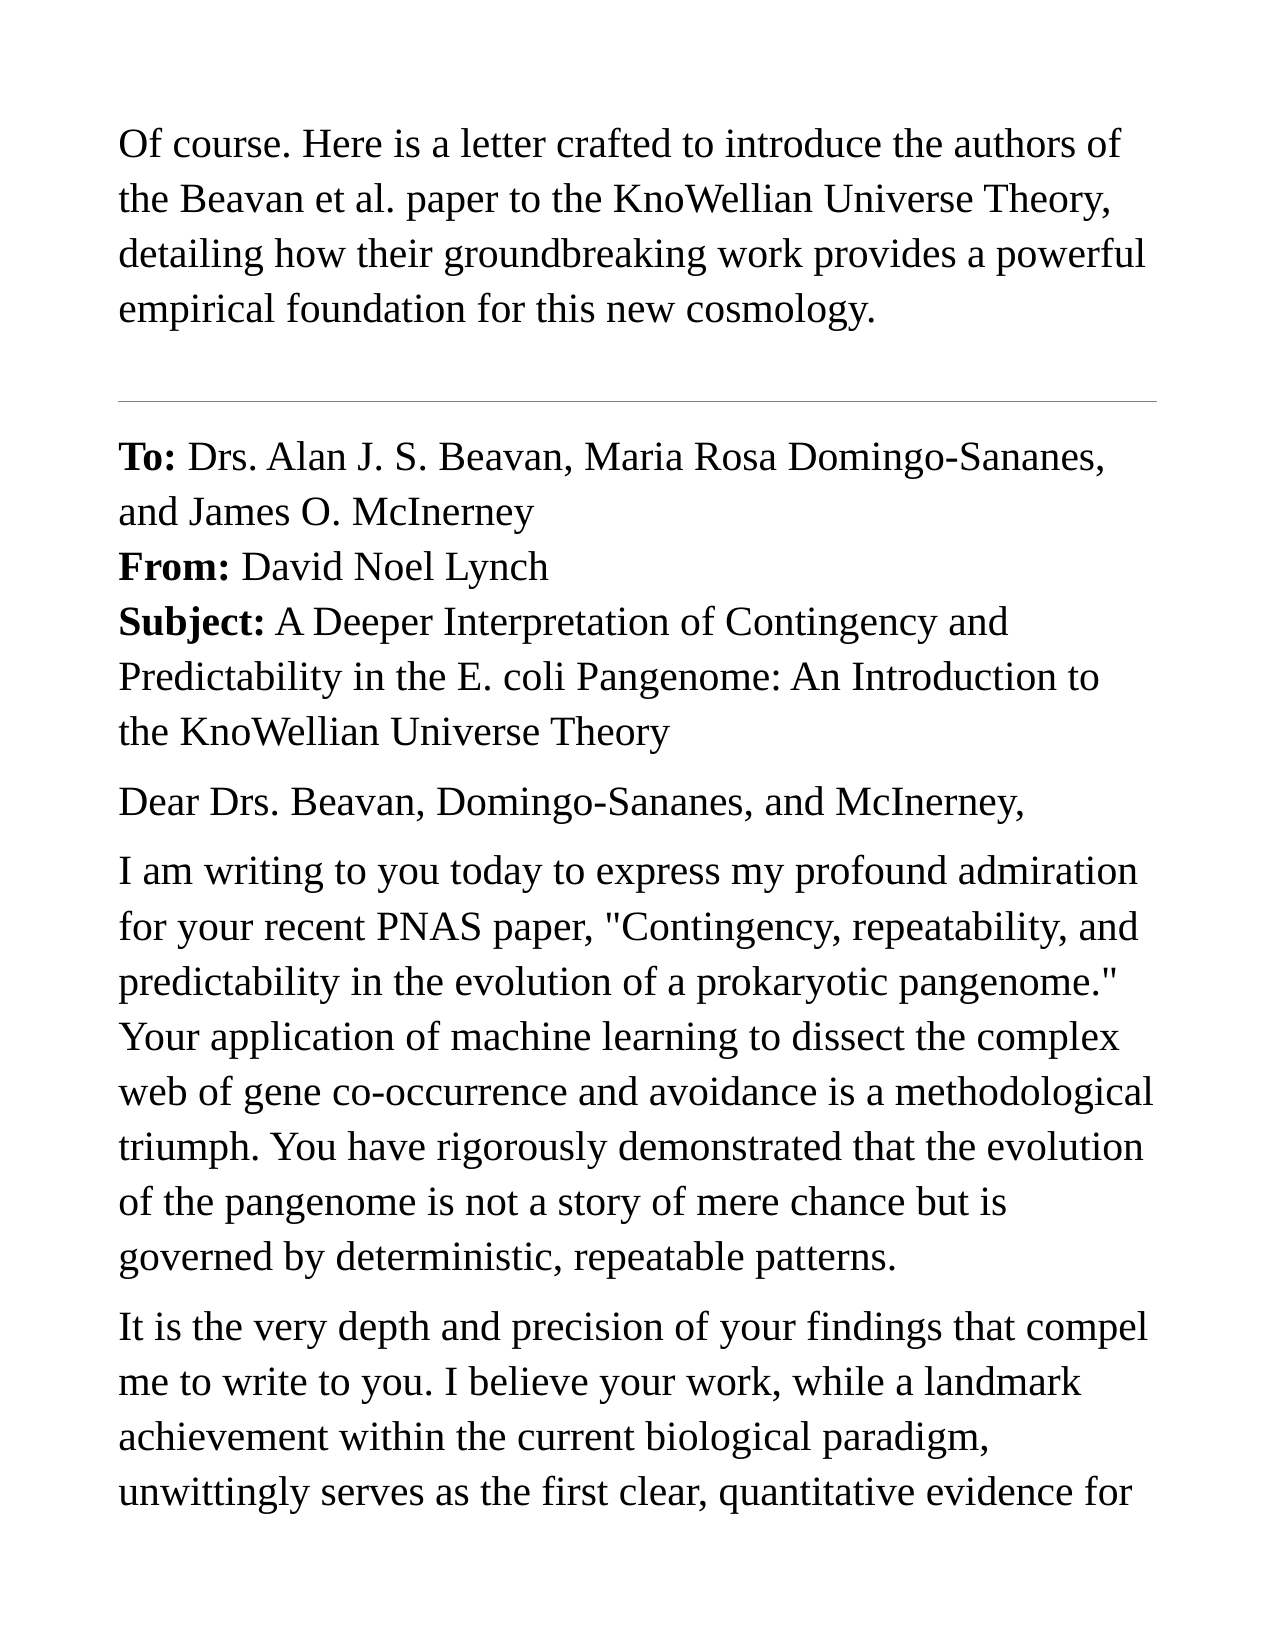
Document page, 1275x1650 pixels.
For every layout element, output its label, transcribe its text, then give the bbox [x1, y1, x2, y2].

text Of course. Here is a letter crafted to introduce the authors of the Beavan et al. paper to the KnoWellian Universe Theory, detailing how their groundbreaking work provides a powerful empirical foundation for this new cosmology. [118, 118, 1157, 331]
text I am writing to you today to express my profound admiration for your recent PNAS paper, "Contingency, repeatability, and predictability in the evolution of a prokaryotic pangenome." Your application of machine learning to dissect the complex web of gene co-occurrence and avoidance is a methodological triumph. You have rigorously demonstrated that the evolution of the pangenome is not a story of mere chance but is governed by deterministic, repeatable patterns. [118, 846, 1157, 1279]
text It is the very depth and precision of your findings that compel me to write to you. I believe your work, while a landmark achievement within the current biological paradigm, unwittingly serves as the first clear, quantitative evidence for [118, 1301, 1157, 1514]
text Dear Drs. Beavan, Domingo-Sananes, and McInerney, [118, 776, 1157, 824]
text To: Drs. Alan J. S. Beavan, Maria Rosa Domingo-Sananes, and James O. McInerney From: David Noel Lynch Subject: A Deeper Interpretation of Contingency and Predictability in the E. coli Pangenome: An Introduction to the KnoWellian Universe Theory [118, 431, 1157, 754]
